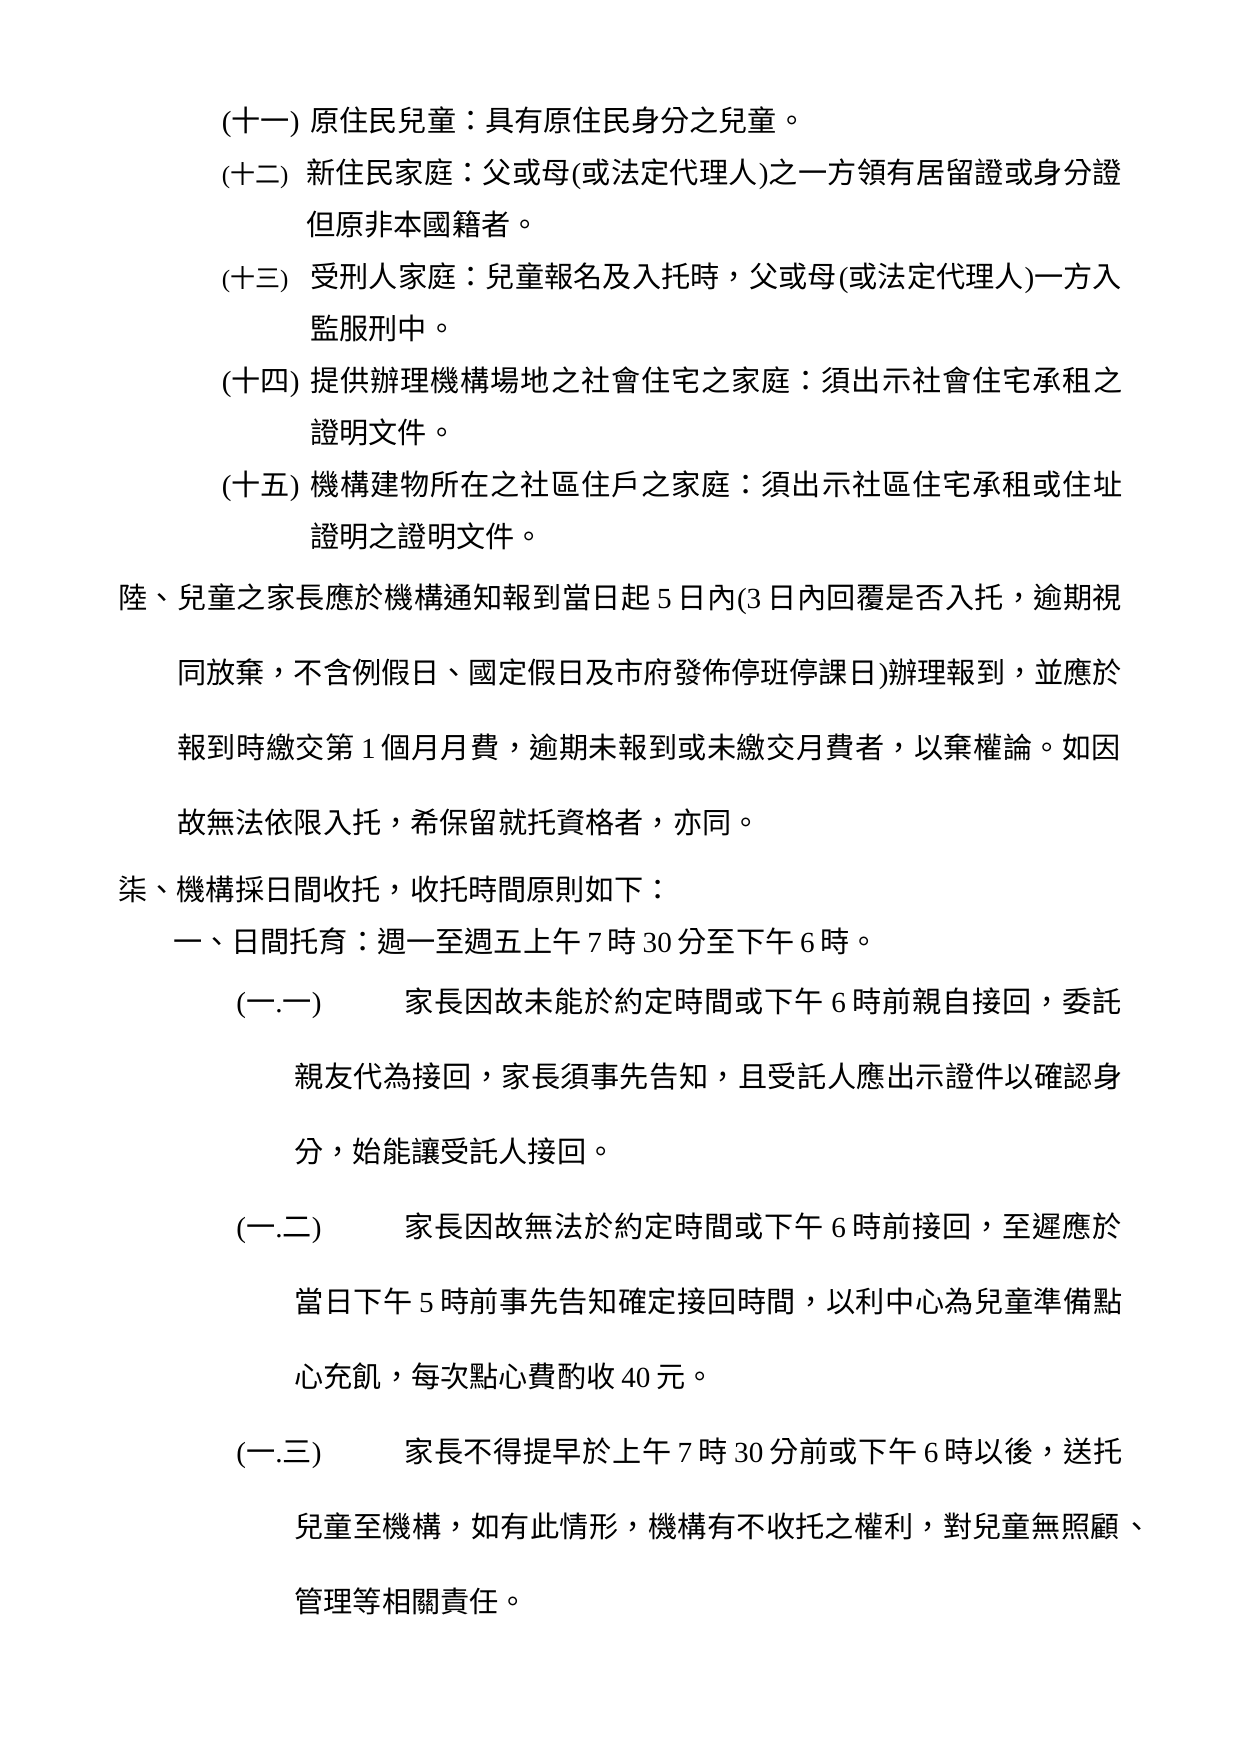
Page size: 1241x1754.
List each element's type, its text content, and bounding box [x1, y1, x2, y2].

list 新住民家庭：父或母(或法定代理人)之一方領有居留證或身分證但原非本國籍者。 [222, 142, 1122, 246]
list 受刑人家庭：兒童報名及入托時，父或母(或法定代理人)一方入監服刑中。 [222, 246, 1122, 350]
list 家長因故無法於約定時間或下午6時前接回，至遲應於當日下午5時前事先告知確定接回時間，以利中心為兒童準備點心充飢，每次點心費酌收40元。 [236, 1187, 1122, 1412]
list 家長因故未能於約定時間或下午6時前親自接回，委託親友代為接回，家長須事先告知，且受託人應出示證件以確認身分，始能讓受託人接回。 [236, 962, 1122, 1187]
text 陸、兒童之家長應於機構通知報到當日起5日內(3日內回覆是否入托，逾期視同放棄，不含例假日、國定假日及市府發佈停班停課日)辦理報到，並應於報到時繳交第1個月月費，逾期未報到或未繳交月費者，以棄權論。如因故無法依限入托，希保留就托資格者，亦同。 [118, 558, 1122, 858]
text 柒、機構採日間收托，收托時間原則如下： [118, 858, 1122, 910]
list 提供辦理機構場地之社會住宅之家庭：須出示社會住宅承租之證明文件。 [222, 350, 1122, 454]
list 家長不得提早於上午7時30分前或下午6時以後，送托兒童至機構，如有此情形，機構有不收托之權利，對兒童無照顧、管理等相關責任。 [236, 1412, 1122, 1637]
list 原住民兒童：具有原住民身分之兒童。 [222, 89, 1122, 142]
list 機構建物所在之社區住戶之家庭：須出示社區住宅承租或住址證明之證明文件。 [222, 454, 1122, 558]
list 一、日間托育：週一至週五上午7時30分至下午6時。 [173, 910, 1122, 962]
